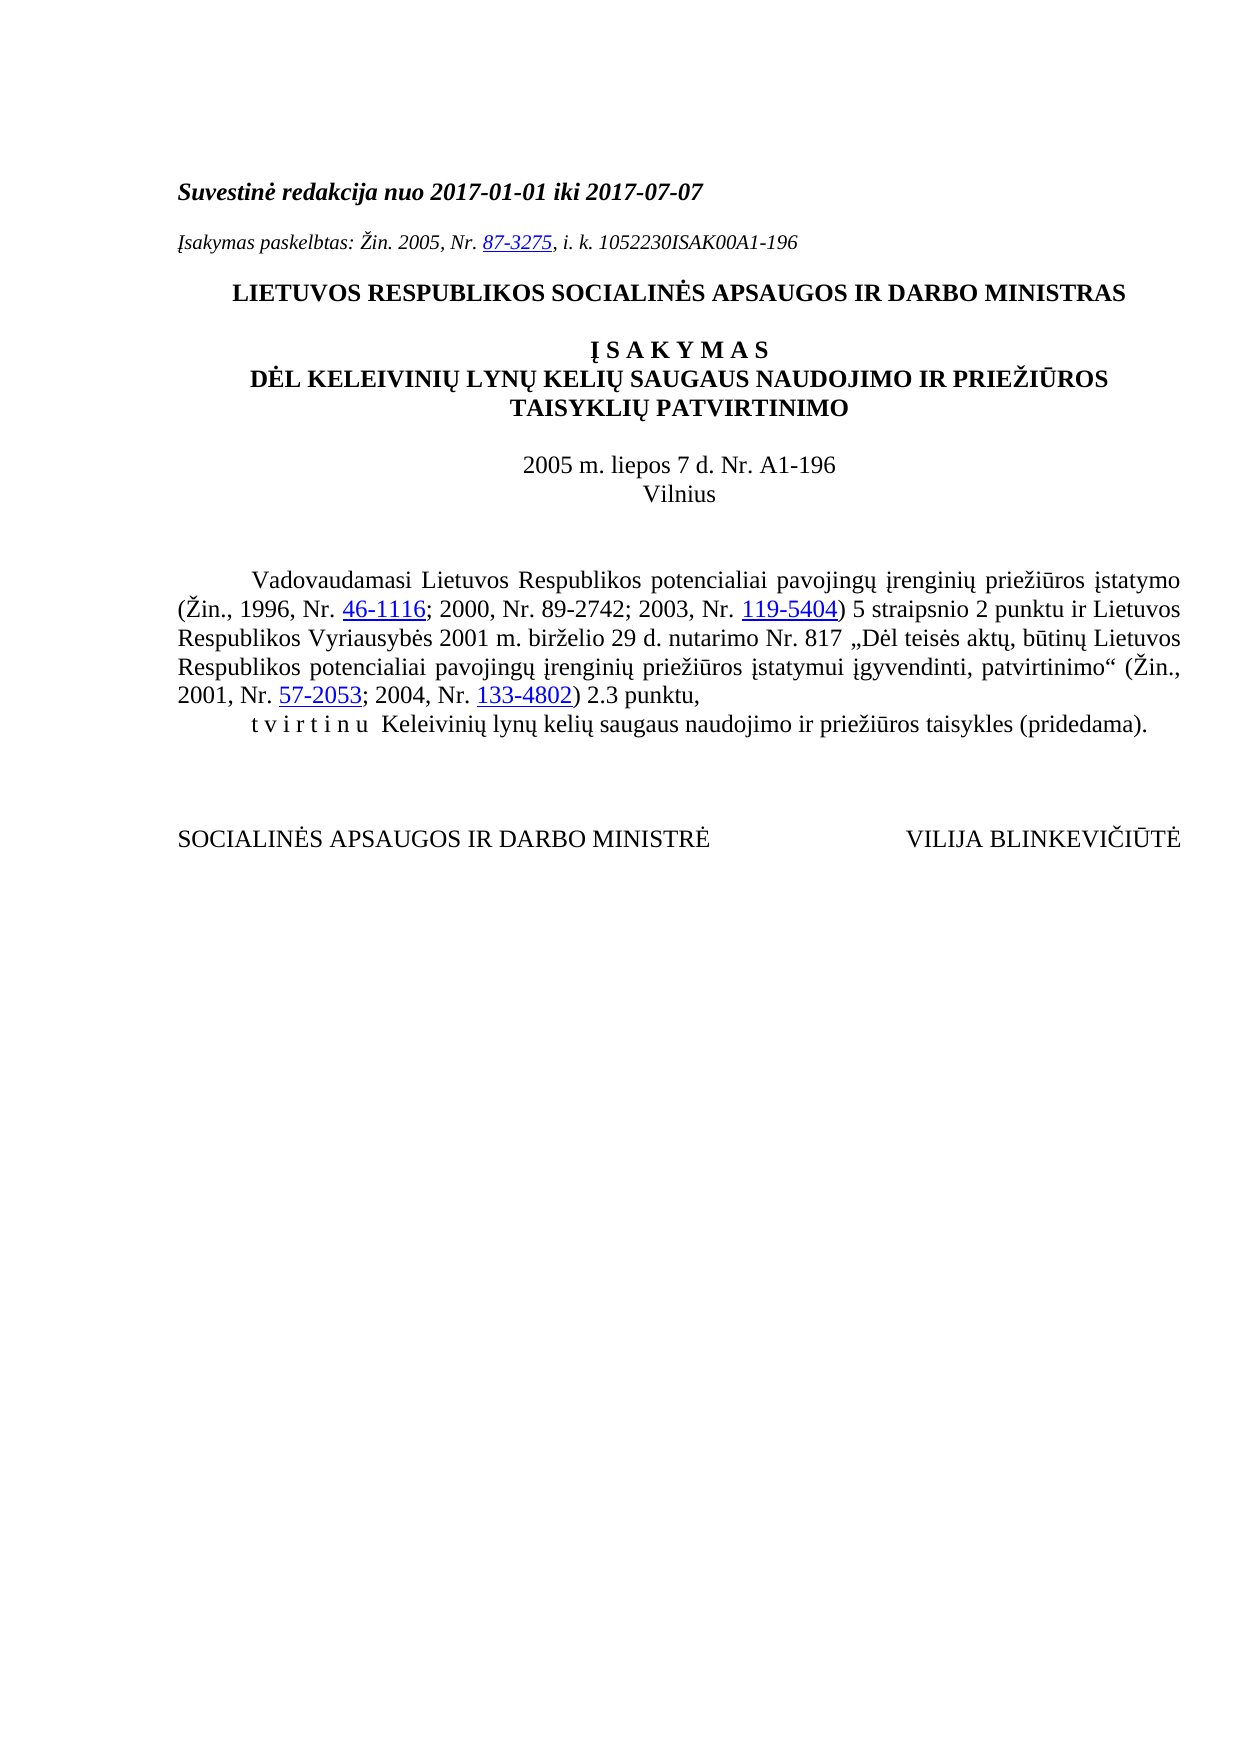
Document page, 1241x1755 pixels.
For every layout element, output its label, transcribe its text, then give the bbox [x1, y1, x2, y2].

text tvirtinu Keleivinių lynų kelių saugaus naudojimo ir priežiūros taisykles (pridedama). [177, 709, 1181, 738]
text Įsakymas paskelbtas: Žin. 2005, Nr. 87-3275, i. k. 1052230ISAK00A1-196 [177, 230, 1181, 254]
text Vilnius [177, 479, 1181, 508]
text SOCIALINĖS APSAUGOS IR DARBO MINISTRĖ VILIJA BLINKEVIČIŪTĖ [177, 824, 1181, 853]
text DĖL KELEIVINIŲ LYNŲ KELIŲ SAUGAUS NAUDOJIMO IR PRIEŽIŪROS TAISYKLIŲ PATVIRTINIMO [177, 364, 1181, 422]
text Suvestinė redakcija nuo 2017-01-01 iki 2017-07-07 [177, 177, 1181, 206]
text LIETUVOS RESPUBLIKOS SOCIALINĖS APSAUGOS IR DARBO MINISTRAS [177, 278, 1181, 307]
text Į S A K Y M A S [177, 336, 1181, 364]
text Vadovaudamasi Lietuvos Respublikos potencialiai pavojingų įrenginių priežiūros įstatymo (Žin., 1996, Nr. 46-1116; 2000, Nr. 89-2742; 2003, Nr. 119-5404) 5 straipsnio 2 punktu ir Lietuvos Respublikos Vyriausybės 2001 m. birželio 29 d. nutarimo Nr. 817 „Dėl teisės aktų, būtinų Lietuvos Respublikos potencialiai pavojingų įrenginių priežiūros įstatymui įgyvendinti, patvirtinimo“ (Žin., 2001, Nr. 57-2053; 2004, Nr. 133-4802) 2.3 punktu, [177, 566, 1181, 709]
text 2005 m. liepos 7 d. Nr. A1-196 [177, 451, 1181, 479]
